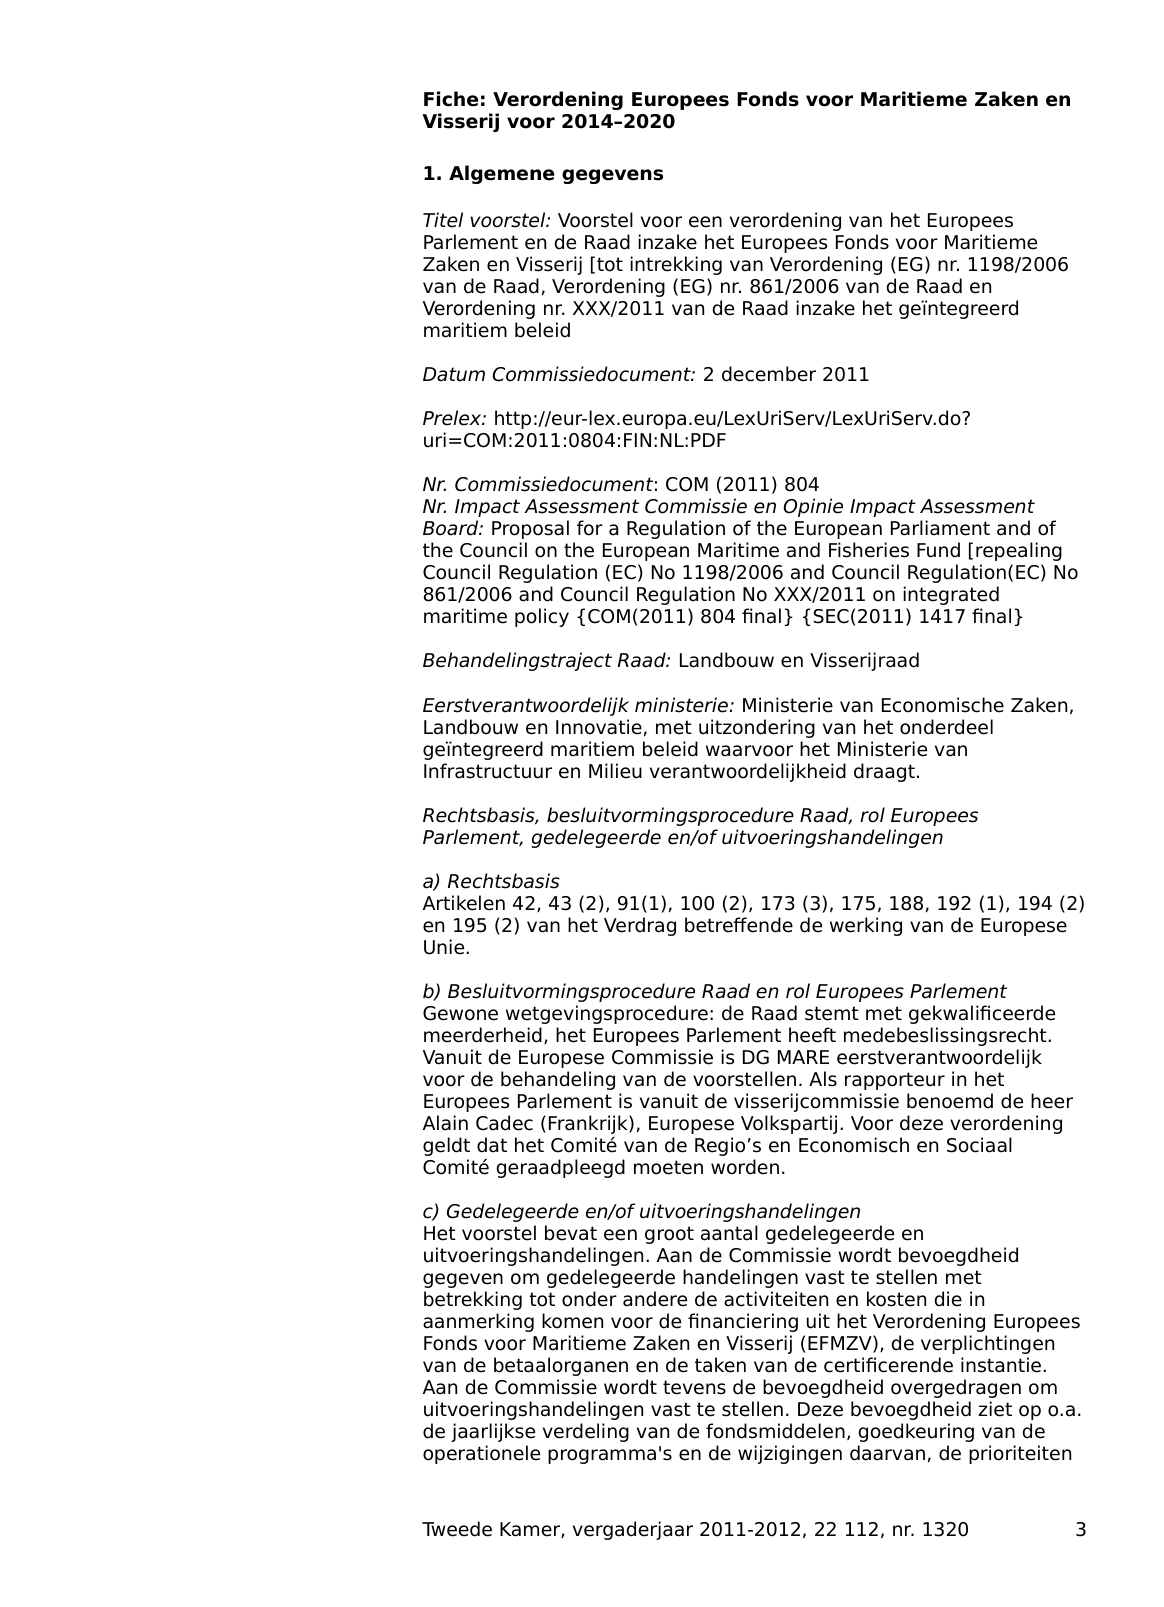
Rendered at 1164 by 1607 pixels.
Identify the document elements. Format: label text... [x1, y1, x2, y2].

text Het voorstel bevat een groot aantal gedelegeerde en uitvoeringshandelingen. Aan de Commissie wordt bevoegdheid gegeven om gedelegeerde handelingen vast te stellen met betrekking tot onder andere de activiteiten en kosten die in aanmerking komen voor de financiering uit het Verordening Europees Fonds voor Maritieme Zaken en Visserij (EFMZV), de verplichtingen van de betaalorganen en de taken van de certificerende instantie. [422, 1223, 1087, 1377]
text Artikelen 42, 43 (2), 91(1), 100 (2), 173 (3), 175, 188, 192 (1), 194 (2) en 195 (2) van het Verdrag betreffende de werking van de Europese Unie. [422, 893, 1087, 959]
text Eerstverantwoordelijk ministerie: Ministerie van Economische Zaken, Landbouw en Innovatie, met uitzondering van het onderdeel geïntegreerd maritiem beleid waarvoor het Ministerie van Infrastructuur en Milieu verantwoordelijkheid draagt. [422, 694, 1087, 782]
text b) Besluitvormingsprocedure Raad en rol Europees Parlement [422, 981, 1087, 1003]
subtitle 1. Algemene gegevens [422, 163, 1087, 185]
subtitle Rechtsbasis, besluitvormingsprocedure Raad, rol Europees Parlement, gedelegeerde en/of uitvoeringshandelingen [422, 805, 1087, 849]
subtitle Fiche: Verordening Europees Fonds voor Maritieme Zaken en Visserij voor 2014–2020 [422, 89, 1087, 133]
text Aan de Commissie wordt tevens de bevoegdheid overgedragen om uitvoeringshandelingen vast te stellen. Deze bevoegdheid ziet op o.a. de jaarlijkse verdeling van de fondsmiddelen, goedkeuring van de operationele programma's en de wijzigingen daarvan, de prioriteiten [422, 1377, 1087, 1465]
text a) Rechtsbasis [422, 871, 1087, 893]
text Prelex: http://eur-lex.europa.eu/LexUriServ/LexUriServ.do?uri=COM:2011:0804:FIN:NL:PDF [422, 408, 1087, 452]
text Nr. Commissiedocument: COM (2011) 804 [422, 474, 1087, 496]
text Gewone wetgevingsprocedure: de Raad stemt met gekwalificeerde meerderheid, het Europees Parlement heeft medebeslissingsrecht. Vanuit de Europese Commissie is DG MARE eerstverantwoordelijk voor de behandeling van de voorstellen. Als rapporteur in het Europees Parlement is vanuit de visserijcommissie benoemd de heer Alain Cadec (Frankrijk), Europese Volkspartij. Voor deze verordening geldt dat het Comité van de Regio’s en Economisch en Sociaal Comité geraadpleegd moeten worden. [422, 1003, 1087, 1179]
text Behandelingstraject Raad: Landbouw en Visserijraad [422, 650, 1087, 672]
text c) Gedelegeerde en/of uitvoeringshandelingen [422, 1201, 1087, 1223]
text Nr. Impact Assessment Commissie en Opinie Impact Assessment Board: Proposal for a Regulation of the European Parliament and of the Council on the European Maritime and Fisheries Fund [repealing Council Regulation (EC) No 1198/2006 and Council Regulation(EC) No 861/2006 and Council Regulation No XXX/2011 on integrated maritime policy {COM(2011) 804 final} {SEC(2011) 1417 final} [422, 496, 1087, 628]
text Datum Commissiedocument: 2 december 2011 [422, 364, 1087, 386]
text Titel voorstel: Voorstel voor een verordening van het Europees Parlement en de Raad inzake het Europees Fonds voor Maritieme Zaken en Visserij [tot intrekking van Verordening (EG) nr. 1198/2006 van de Raad, Verordening (EG) nr. 861/2006 van de Raad en Verordening nr. XXX/2011 van de Raad inzake het geïntegreerd maritiem beleid [422, 210, 1087, 342]
